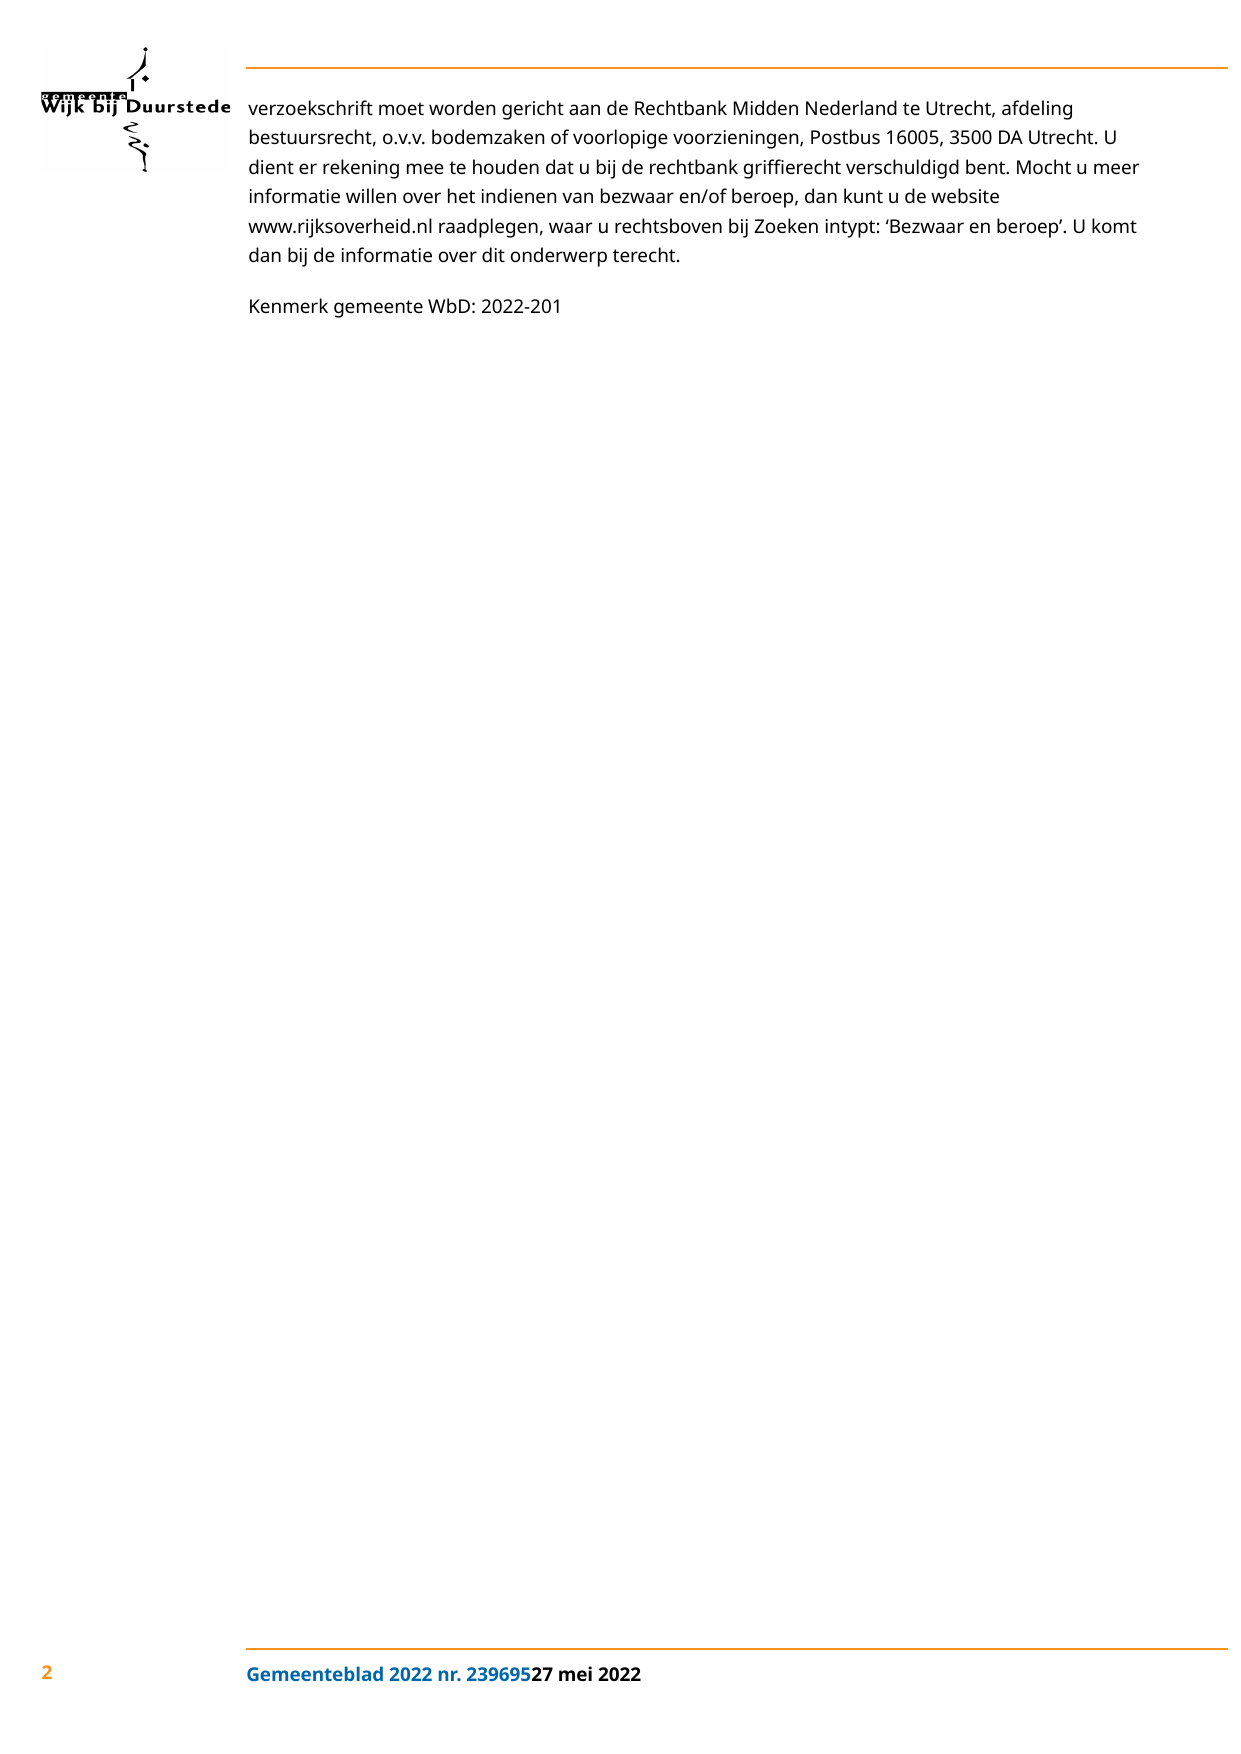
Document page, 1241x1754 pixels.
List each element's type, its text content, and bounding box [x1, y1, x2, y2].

text verzoekschrift moet worden gericht aan de Rechtbank Midden Nederland te Utrecht, afdeling bestuursrecht, o.v.v. bodemzaken of voorlopige voorzieningen, Postbus 16005, 3500 DA Utrecht. U dient er rekening mee te houden dat u bij de rechtbank griffierecht verschuldigd bent. Mocht u meer informatie willen over het indienen van bezwaar en/of beroep, dan kunt u de website www.rijksoverheid.nl raadplegen, waar u rechtsboven bij Zoeken intypt: ‘Bezwaar en beroep’. U komt dan bij de informatie over dit onderwerp terecht. [248, 95, 1152, 268]
picture [41, 47, 231, 172]
text Kenmerk gemeente WbD: 2022-201 [248, 293, 1152, 319]
